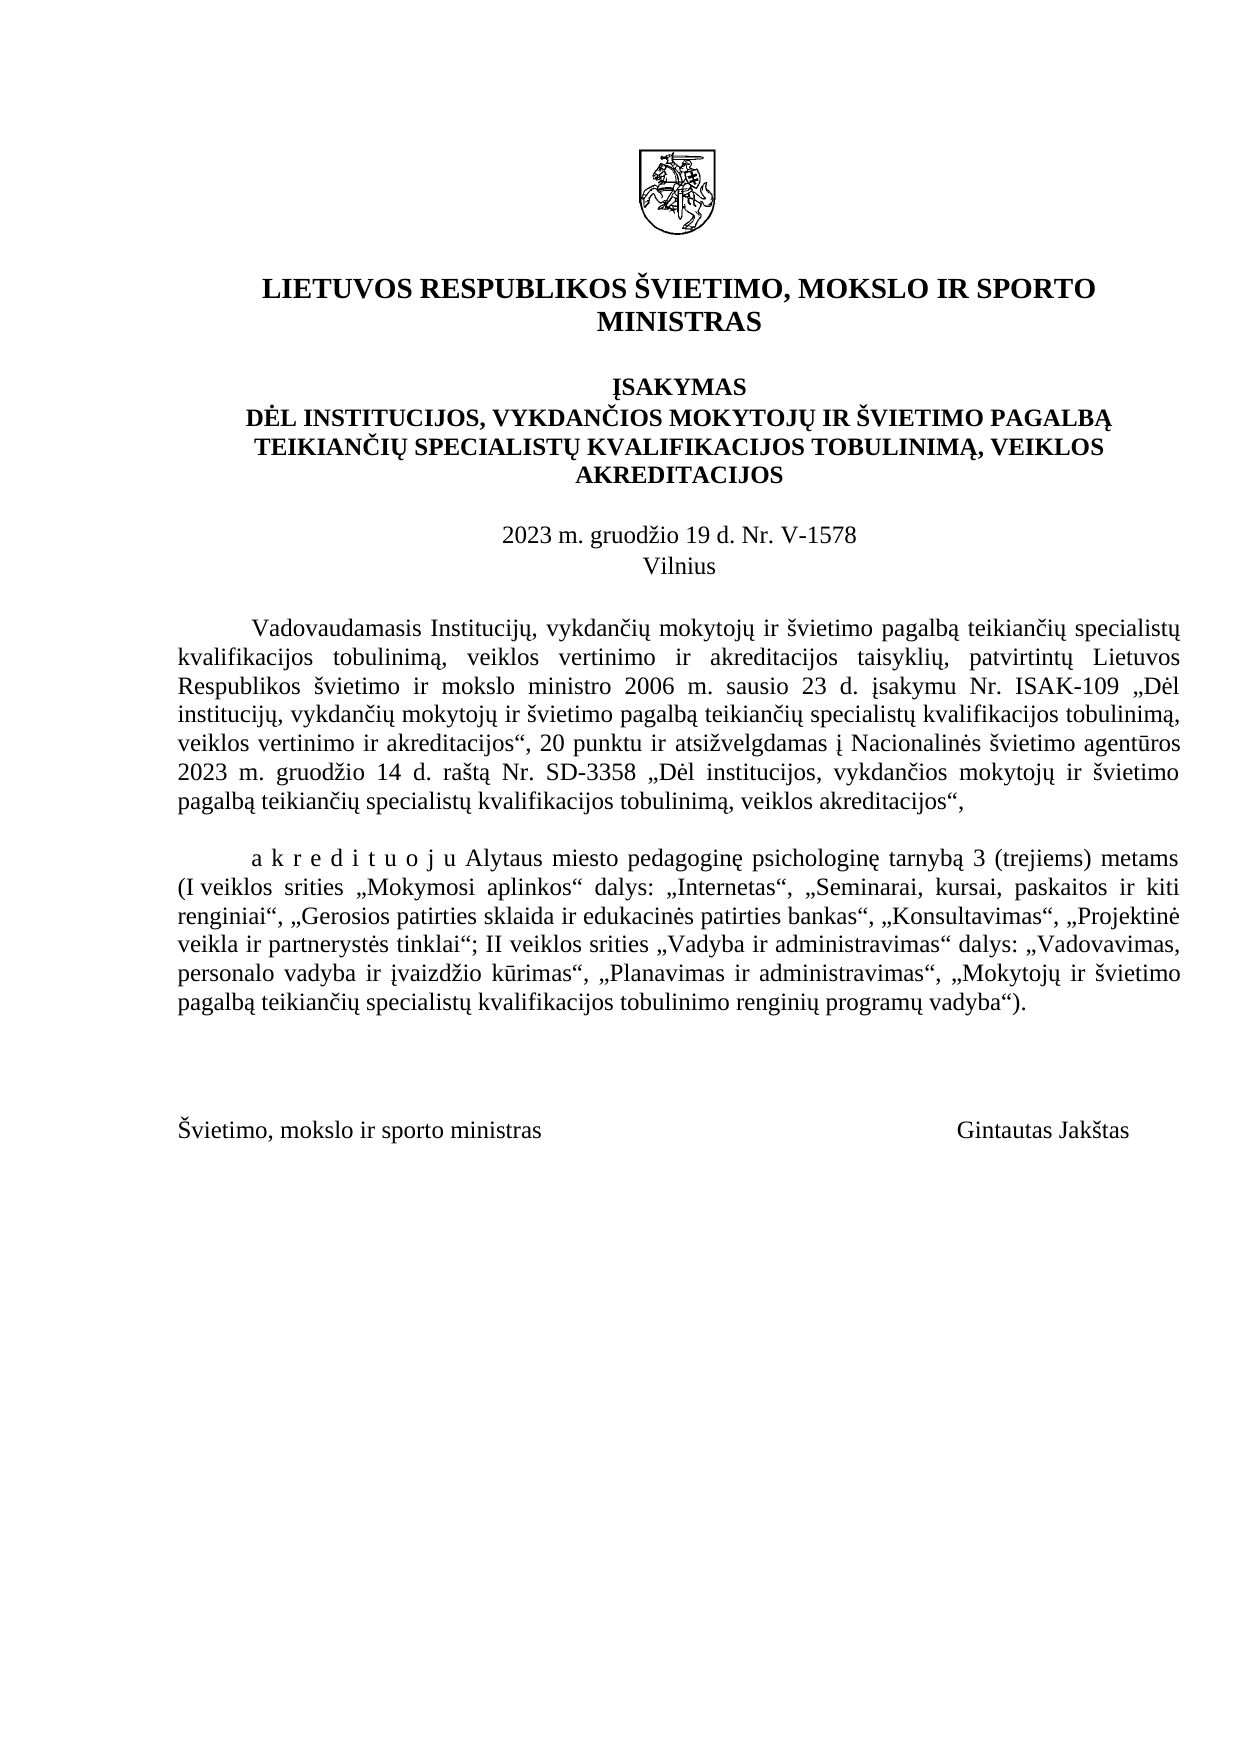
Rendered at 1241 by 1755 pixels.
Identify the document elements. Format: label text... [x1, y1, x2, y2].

text Vadovaudamasis Institucijų, vykdančių mokytojų ir švietimo pagalbą teikiančių specialistų kvalifikacijos tobulinimą, veiklos vertinimo ir akreditacijos taisyklių, patvirtintų Lietuvos Respublikos švietimo ir mokslo ministro 2006 m. sausio 23 d. įsakymu Nr. ISAK-109 „Dėl institucijų, vykdančių mokytojų ir švietimo pagalbą teikiančių specialistų kvalifikacijos tobulinimą, veiklos vertinimo ir akreditacijos“, 20 punktu ir atsižvelgdamas į Nacionalinės švietimo agentūros 2023 m. gruodžio 14 d. raštą Nr. SD-3358 „Dėl institucijos, vykdančios mokytojų ir švietimo pagalbą teikiančių specialistų kvalifikacijos tobulinimą, veiklos akreditacijos“, [177, 613, 1181, 814]
text 2023 m. gruodžio 19 d. Nr. V-1578 [177, 520, 1181, 549]
text Vilnius [177, 551, 1181, 580]
text LIETUVOS RESPUBLIKOS ŠVIETIMO, MOKSLO IR SPORTO MINISTRAS [177, 271, 1181, 338]
text DĖL institucijos, vykdančios mokytojų ir švietimo pagalbą teikiančių specialistų kvalifikacijos tobulinimą, veiklos akreditacijos [177, 403, 1181, 489]
text a k r e d i t u o j u Alytaus miesto pedagoginę psichologinę tarnybą 3 (trejiems) metams (I veiklos srities „Mokymosi aplinkos“ dalys: „Internetas“, „Seminarai, kursai, paskaitos ir kiti renginiai“, „Gerosios patirties sklaida ir edukacinės patirties bankas“, „Konsultavimas“, „Projektinė veikla ir partnerystės tinklai“; II veiklos srities „Vadyba ir administravimas“ dalys: „Vadovavimas, personalo vadyba ir įvaizdžio kūrimas“, „Planavimas ir administravimas“, „Mokytojų ir švietimo pagalbą teikiančių specialistų kvalifikacijos tobulinimo renginių programų vadyba“). [177, 843, 1181, 1016]
text ĮSAKYMAS [177, 372, 1181, 400]
text Švietimo, mokslo ir sporto ministras Gintautas Jakštas [177, 1115, 1181, 1144]
